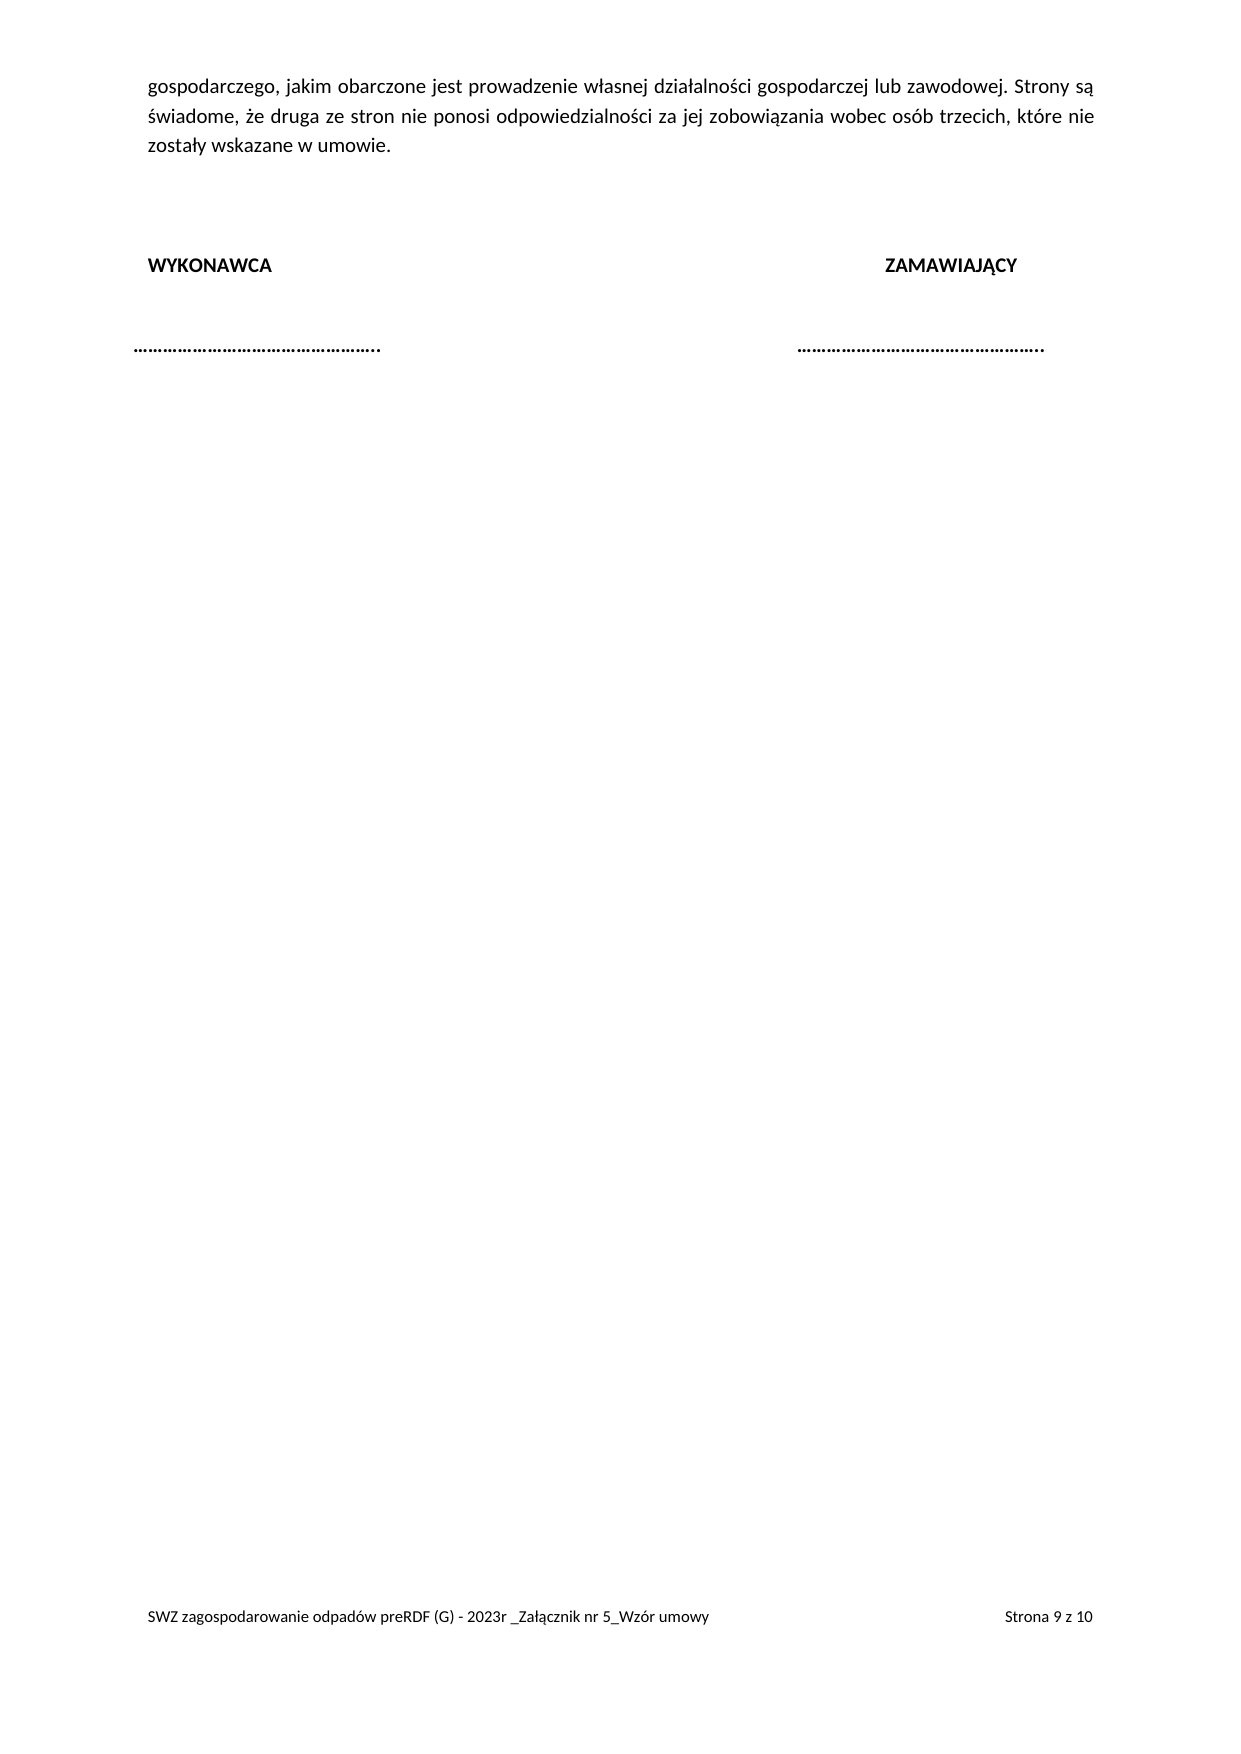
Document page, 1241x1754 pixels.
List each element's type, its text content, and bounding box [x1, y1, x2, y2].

text gospodarczego, jakim obarczone jest prowadzenie własnej działalności gospodarczej lub zawodowej. Strony są świadome, że druga ze stron nie ponosi odpowiedzialności za jej zobowiązania wobec osób trzecich, które nie zostały wskazane w umowie. [148, 74, 1096, 157]
text WYKONAWCA ZAMAWIAJĄCY [148, 253, 1181, 278]
text ………………………………………….. ………………………………………….. [133, 332, 1181, 358]
